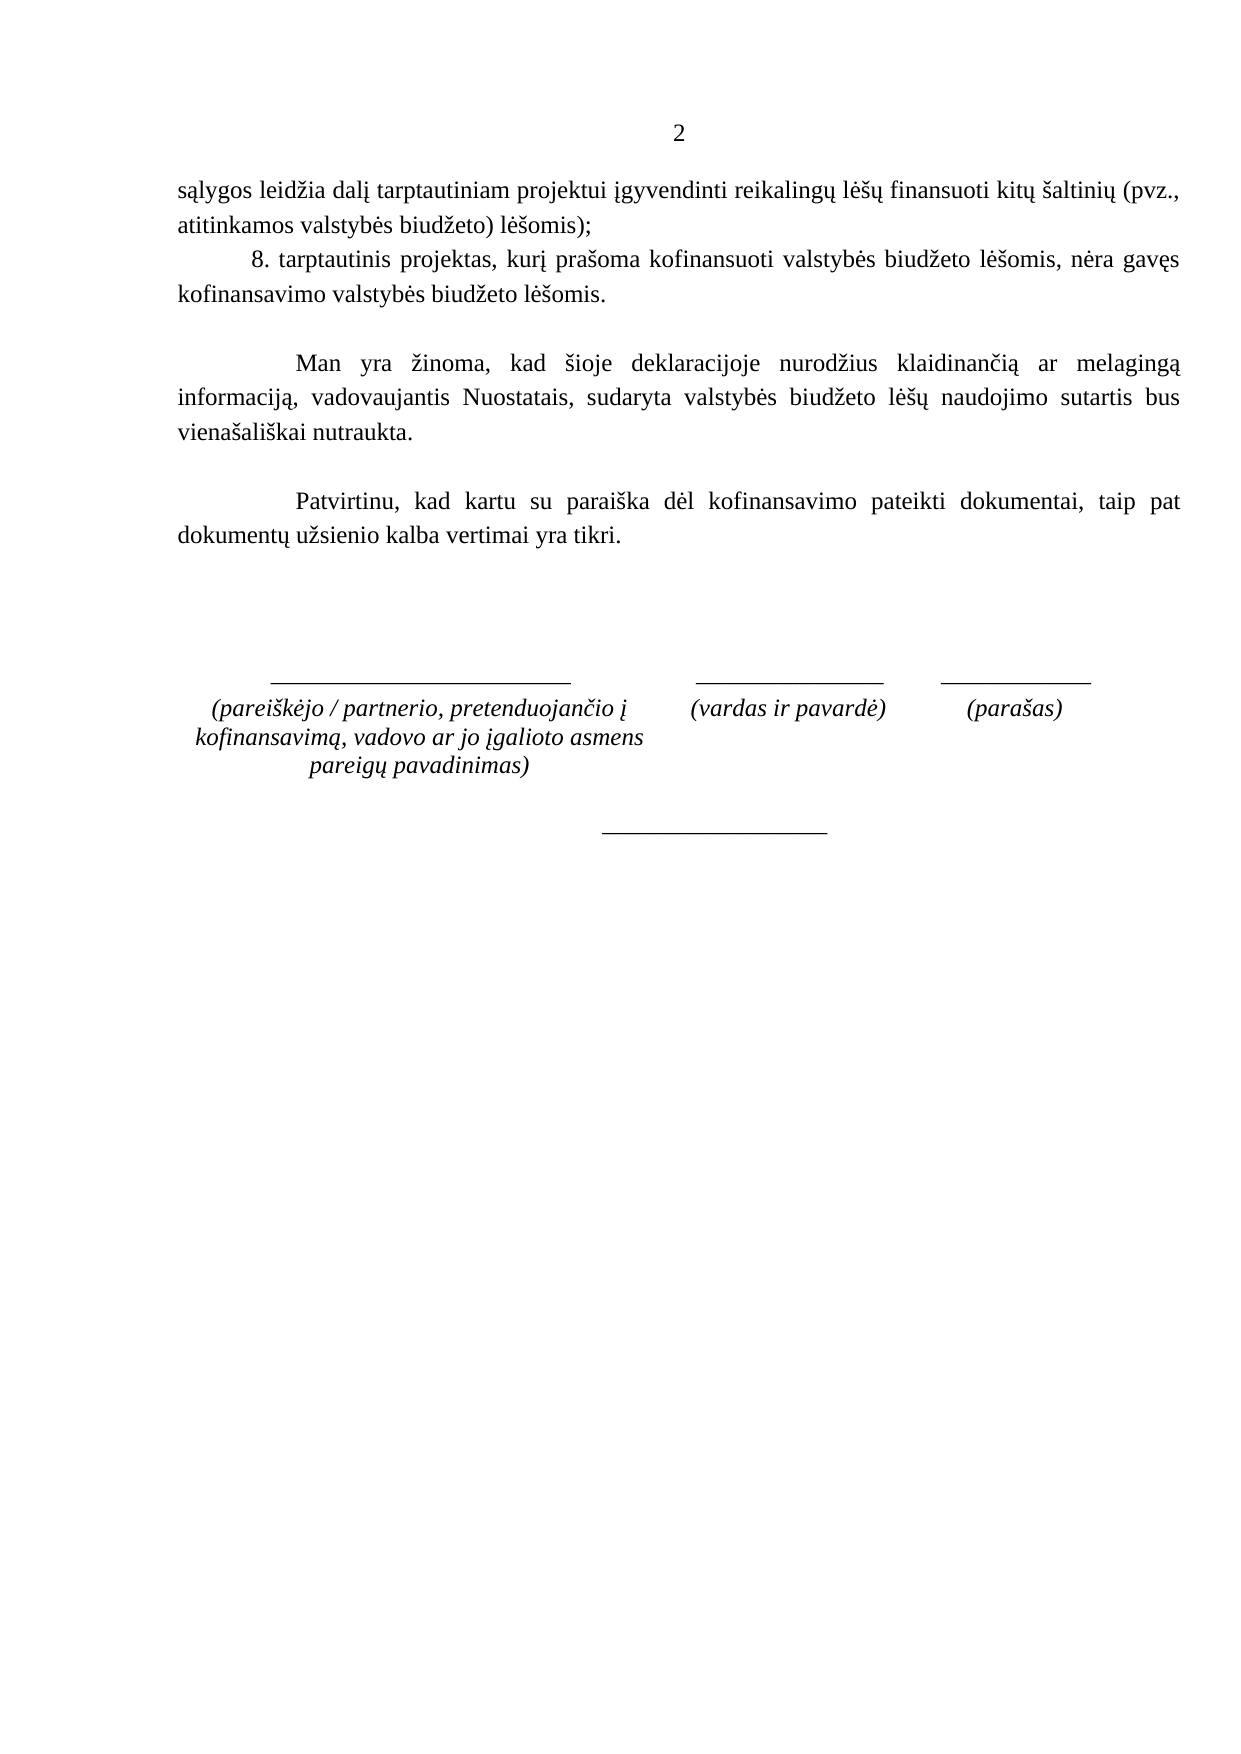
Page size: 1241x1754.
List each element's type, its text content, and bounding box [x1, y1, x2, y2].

table_header ____________ [915, 658, 1116, 693]
table_cell (parašas) [915, 693, 1116, 779]
table_header ________________________ [177, 658, 664, 693]
table_header _______________ [664, 658, 915, 693]
text Man yra žinoma, kad šioje deklaracijoje nurodžius klaidinančią ar melagingą informaciją, vadovaujantis Nuostatais, sudaryta valstybės biudžeto lėšų naudojimo sutartis bus vienašališkai nutraukta. [177, 348, 1181, 446]
table_cell (vardas ir pavardė) [664, 693, 915, 779]
text Patvirtinu, kad kartu su paraiška dėl kofinansavimo pateikti dokumentai, taip pat dokumentų užsienio kalba vertimai yra tikri. [177, 486, 1181, 549]
text 8. tarptautinis projektas, kurį prašoma kofinansuoti valstybės biudžeto lėšomis, nėra gavęs kofinansavimo valstybės biudžeto lėšomis. [177, 244, 1181, 308]
table_cell (pareiškėjo / partnerio, pretenduojančio į kofinansavimą, vadovo ar jo įgalioto asmens pareigų pavadinimas) [177, 693, 664, 779]
text __________________ [177, 808, 1181, 837]
text sąlygos leidžia dalį tarptautiniam projektui įgyvendinti reikalingų lėšų finansuoti kitų šaltinių (pvz., atitinkamos valstybės biudžeto) lėšomis); [177, 176, 1181, 239]
